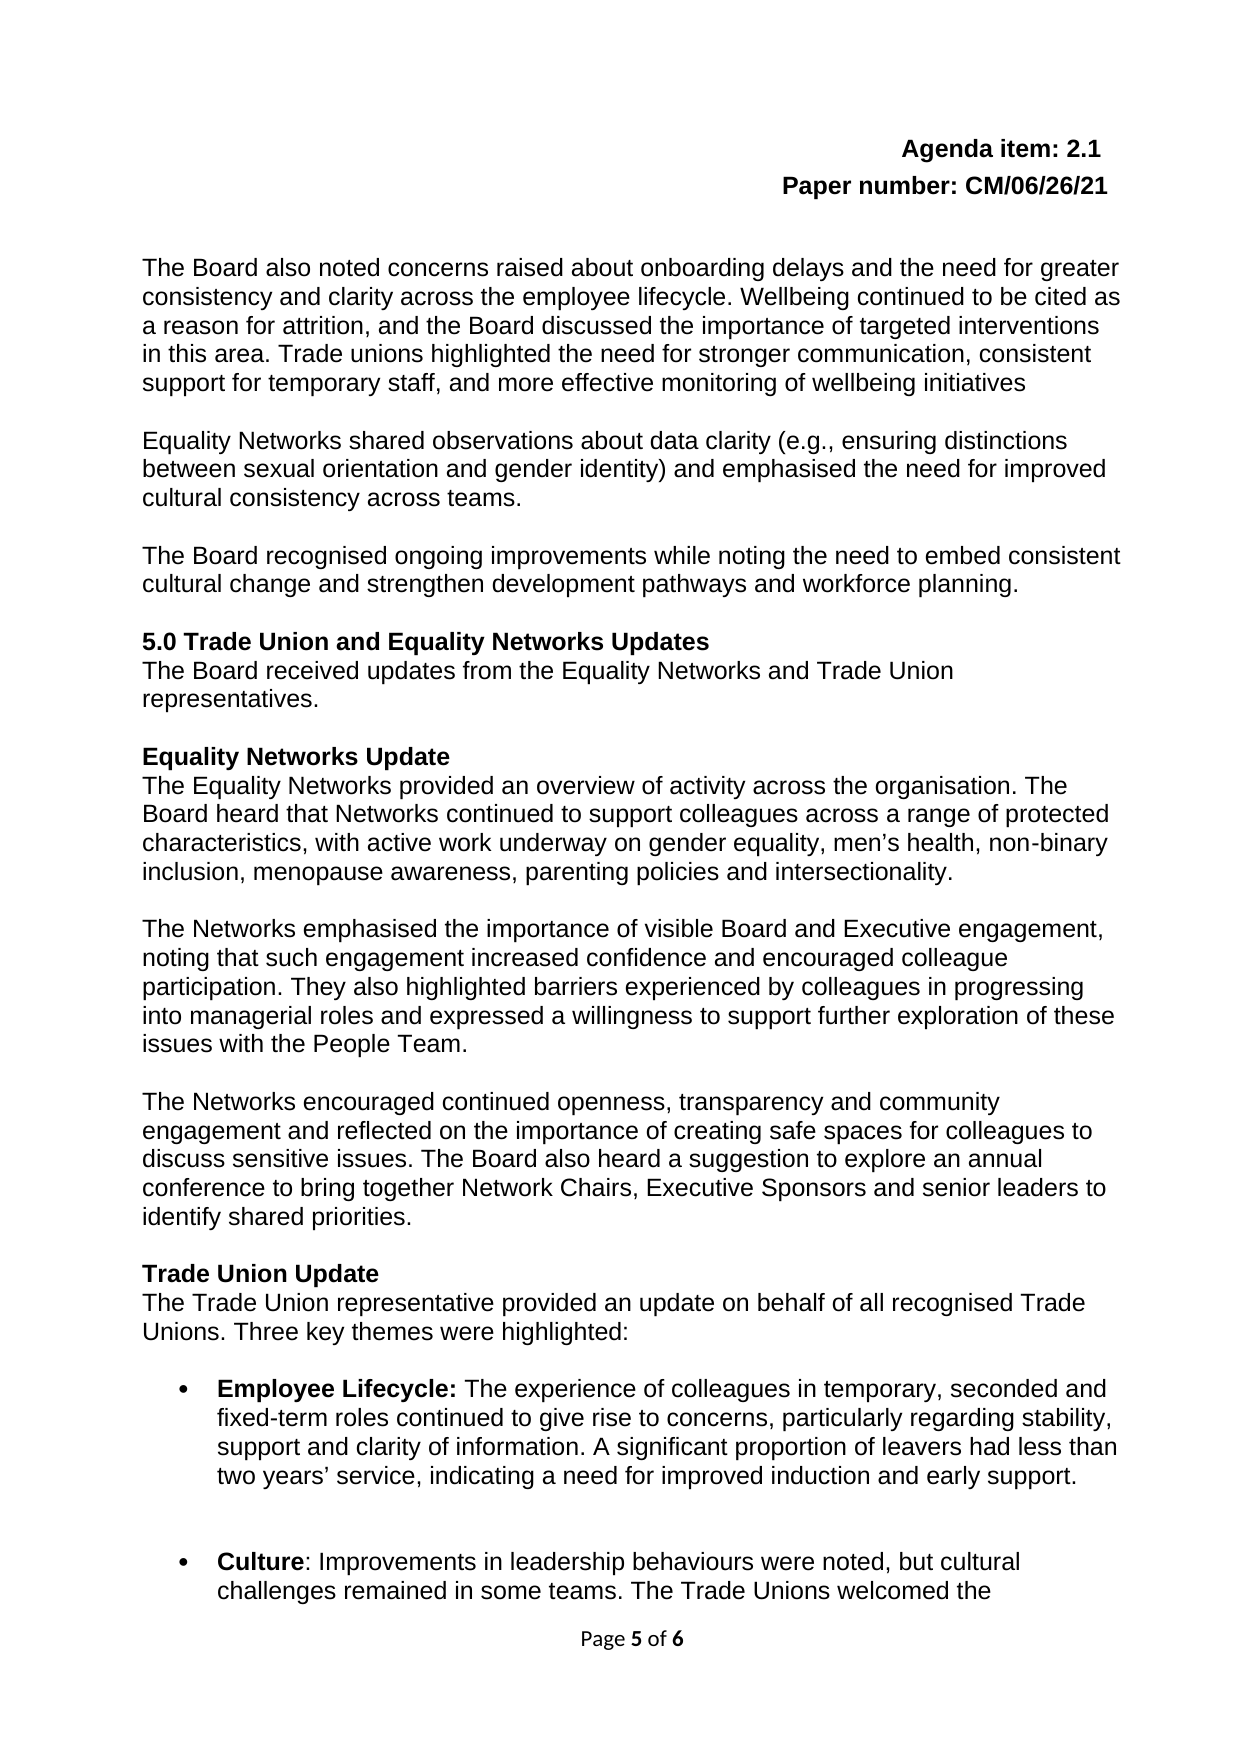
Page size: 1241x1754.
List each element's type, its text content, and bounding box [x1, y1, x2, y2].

text Trade Union Update [142, 1259, 1122, 1288]
text 5.0 Trade Union and Equality Networks Updates [142, 627, 1122, 656]
text The Board also noted concerns raised about onboarding delays and the need for greater consistency and clarity across the employee lifecycle. Wellbeing continued to be cited as a reason for attrition, and the Board discussed the importance of targeted interventions in this area. Trade unions highlighted the need for stronger communication, consistent support for temporary staff, and more effective monitoring of wellbeing initiatives [142, 253, 1122, 397]
list Employee Lifecycle: The experience of colleagues in temporary, seconded and fixed‑term roles continued to give rise to concerns, particularly regarding stability, support and clarity of information. A significant proportion of leavers had less than two years’ service, indicating a need for improved induction and early support. [179, 1374, 1122, 1489]
text The Board recognised ongoing improvements while noting the need to embed consistent cultural change and strengthen development pathways and workforce planning. [142, 541, 1122, 598]
text The Board received updates from the Equality Networks and Trade Union representatives. [142, 656, 1122, 713]
text Equality Networks Update [142, 742, 1122, 771]
text The Equality Networks provided an overview of activity across the organisation. The Board heard that Networks continued to support colleagues across a range of protected characteristics, with active work underway on gender equality, men’s health, non‑binary inclusion, menopause awareness, parenting policies and intersectionality. [142, 771, 1122, 886]
text The Trade Union representative provided an update on behalf of all recognised Trade Unions. Three key themes were highlighted: [142, 1288, 1122, 1346]
text Equality Networks shared observations about data clarity (e.g., ensuring distinctions between sexual orientation and gender identity) and emphasised the need for improved cultural consistency across teams. [142, 426, 1122, 512]
text The Networks emphasised the importance of visible Board and Executive engagement, noting that such engagement increased confidence and encouraged colleague participation. They also highlighted barriers experienced by colleagues in progressing into managerial roles and expressed a willingness to support further exploration of these issues with the People Team. [142, 914, 1122, 1058]
text The Networks encouraged continued openness, transparency and community engagement and reflected on the importance of creating safe spaces for colleagues to discuss sensitive issues. The Board also heard a suggestion to explore an annual conference to bring together Network Chairs, Executive Sponsors and senior leaders to identify shared priorities. [142, 1087, 1122, 1231]
list Culture: Improvements in leadership behaviours were noted, but cultural challenges remained in some teams. The Trade Unions welcomed the [179, 1547, 1122, 1604]
